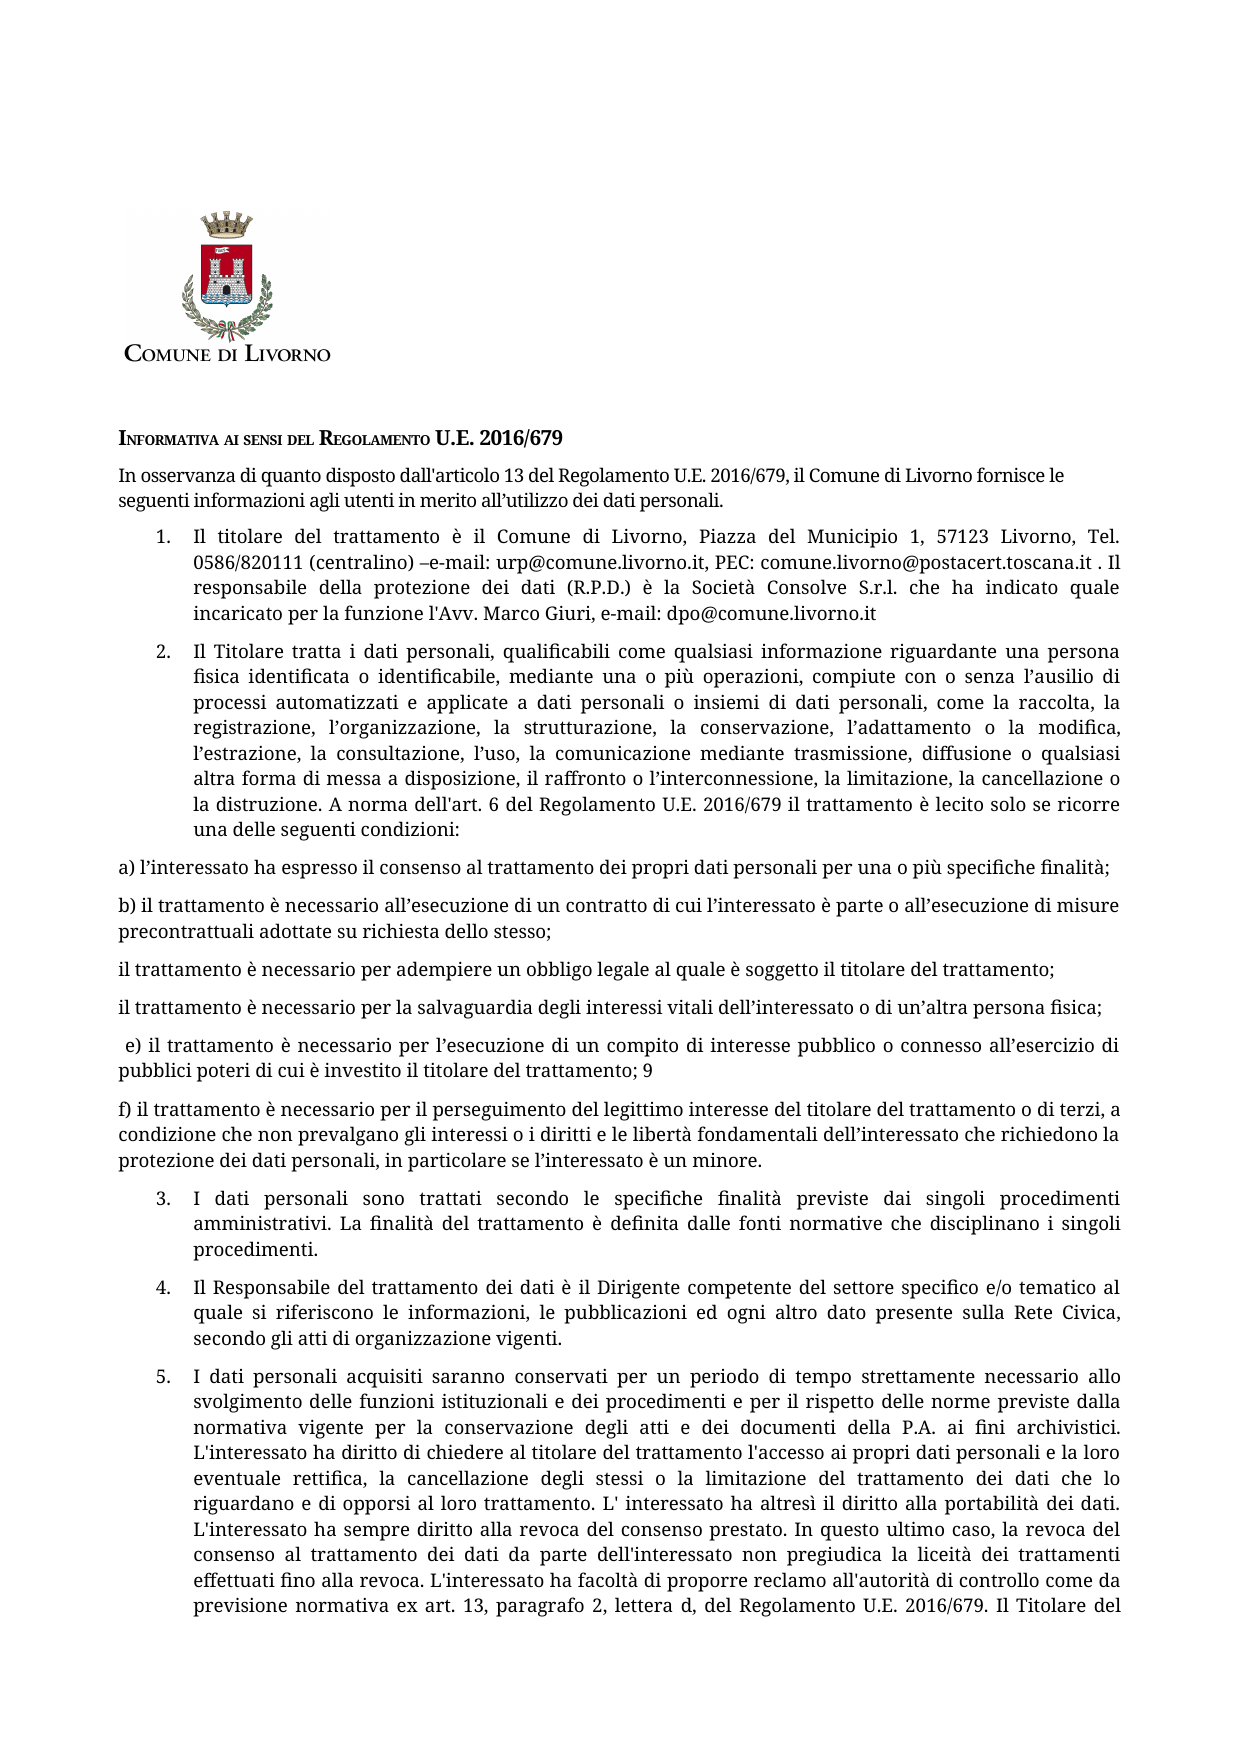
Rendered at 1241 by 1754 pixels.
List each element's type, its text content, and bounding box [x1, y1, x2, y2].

list I dati personali acquisiti saranno conservati per un periodo di tempo strettamente necessario allo svolgimento delle funzioni istituzionali e dei procedimenti e per il rispetto delle norme previste dalla normativa vigente per la conservazione degli atti e dei documenti della P.A. ai fini archivistici. L'interessato ha diritto di chiedere al titolare del trattamento l'accesso ai propri dati personali e la loro eventuale rettifica, la cancellazione degli stessi o la limitazione del trattamento dei dati che lo riguardano e di opporsi al loro trattamento. L' interessato ha altresì il diritto alla portabilità dei dati. L'interessato ha sempre diritto alla revoca del consenso prestato. In questo ultimo caso, la revoca del consenso al trattamento dei dati da parte dell'interessato non pregiudica la liceità dei trattamenti effettuati fino alla revoca. L'interessato ha facoltà di proporre reclamo all'autorità di controllo come da previsione normativa ex art. 13, paragrafo 2, lettera d, del Regolamento U.E. 2016/679. Il Titolare del [156, 1363, 1122, 1618]
text b) il trattamento è necessario all’esecuzione di un contratto di cui l’interessato è parte o all’esecuzione di misure precontrattuali adottate su richiesta dello stesso; [118, 893, 1122, 944]
text il trattamento è necessario per la salvaguardia degli interessi vitali dell’interessato o di un’altra persona fisica; [118, 994, 1122, 1020]
list I dati personali sono trattati secondo le specifiche finalità previste dai singoli procedimenti amministrativi. La finalità del trattamento è definita dalle fonti normative che disciplinano i singoli procedimenti. [156, 1185, 1122, 1261]
picture [123, 210, 332, 363]
text e) il trattamento è necessario per l’esecuzione di un compito di interesse pubblico o connesso all’esercizio di pubblici poteri di cui è investito il titolare del trattamento; 9 [118, 1032, 1122, 1083]
subtitle Informativa ai sensi del Regolamento U.E. 2016/679 [118, 423, 1122, 452]
text f) il trattamento è necessario per il perseguimento del legittimo interesse del titolare del trattamento o di terzi, a condizione che non prevalgano gli interessi o i diritti e le libertà fondamentali dell’interessato che richiedono la protezione dei dati personali, in particolare se l’interessato è un minore. [118, 1096, 1122, 1172]
text il trattamento è necessario per adempiere un obbligo legale al quale è soggetto il titolare del trattamento; [118, 956, 1122, 982]
list Il Titolare tratta i dati personali, qualificabili come qualsiasi informazione riguardante una persona fisica identificata o identificabile, mediante una o più operazioni, compiute con o senza l’ausilio di processi automatizzati e applicate a dati personali o insiemi di dati personali, come la raccolta, la registrazione, l’organizzazione, la strutturazione, la conservazione, l’adattamento o la modifica, l’estrazione, la consultazione, l’uso, la comunicazione mediante trasmissione, diffusione o qualsiasi altra forma di messa a disposizione, il raffronto o l’interconnessione, la limitazione, la cancellazione o la distruzione. A norma dell'art. 6 del Regolamento U.E. 2016/679 il trattamento è lecito solo se ricorre una delle seguenti condizioni: [156, 638, 1122, 842]
text a) l’interessato ha espresso il consenso al trattamento dei propri dati personali per una o più specifiche finalità; [118, 855, 1122, 880]
list Il Responsabile del trattamento dei dati è il Dirigente competente del settore specifico e/o tematico al quale si riferiscono le informazioni, le pubblicazioni ed ogni altro dato presente sulla Rete Civica, secondo gli atti di organizzazione vigenti. [156, 1274, 1122, 1351]
list Il titolare del trattamento è il Comune di Livorno, Piazza del Municipio 1, 57123 Livorno, Tel. 0586/820111 (centralino) –e-mail: urp@comune.livorno.it, PEC: comune.livorno@postacert.toscana.it . Il responsabile della protezione dei dati (R.P.D.) è la Società Consolve S.r.l. che ha indicato quale incaricato per la funzione l'Avv. Marco Giuri, e-mail: dpo@comune.livorno.it [156, 523, 1122, 626]
text In osservanza di quanto disposto dall'articolo 13 del Regolamento U.E. 2016/679, il Comune di Livorno fornisce le seguenti informazioni agli utenti in merito all’utilizzo dei dati personali. [118, 462, 1122, 513]
